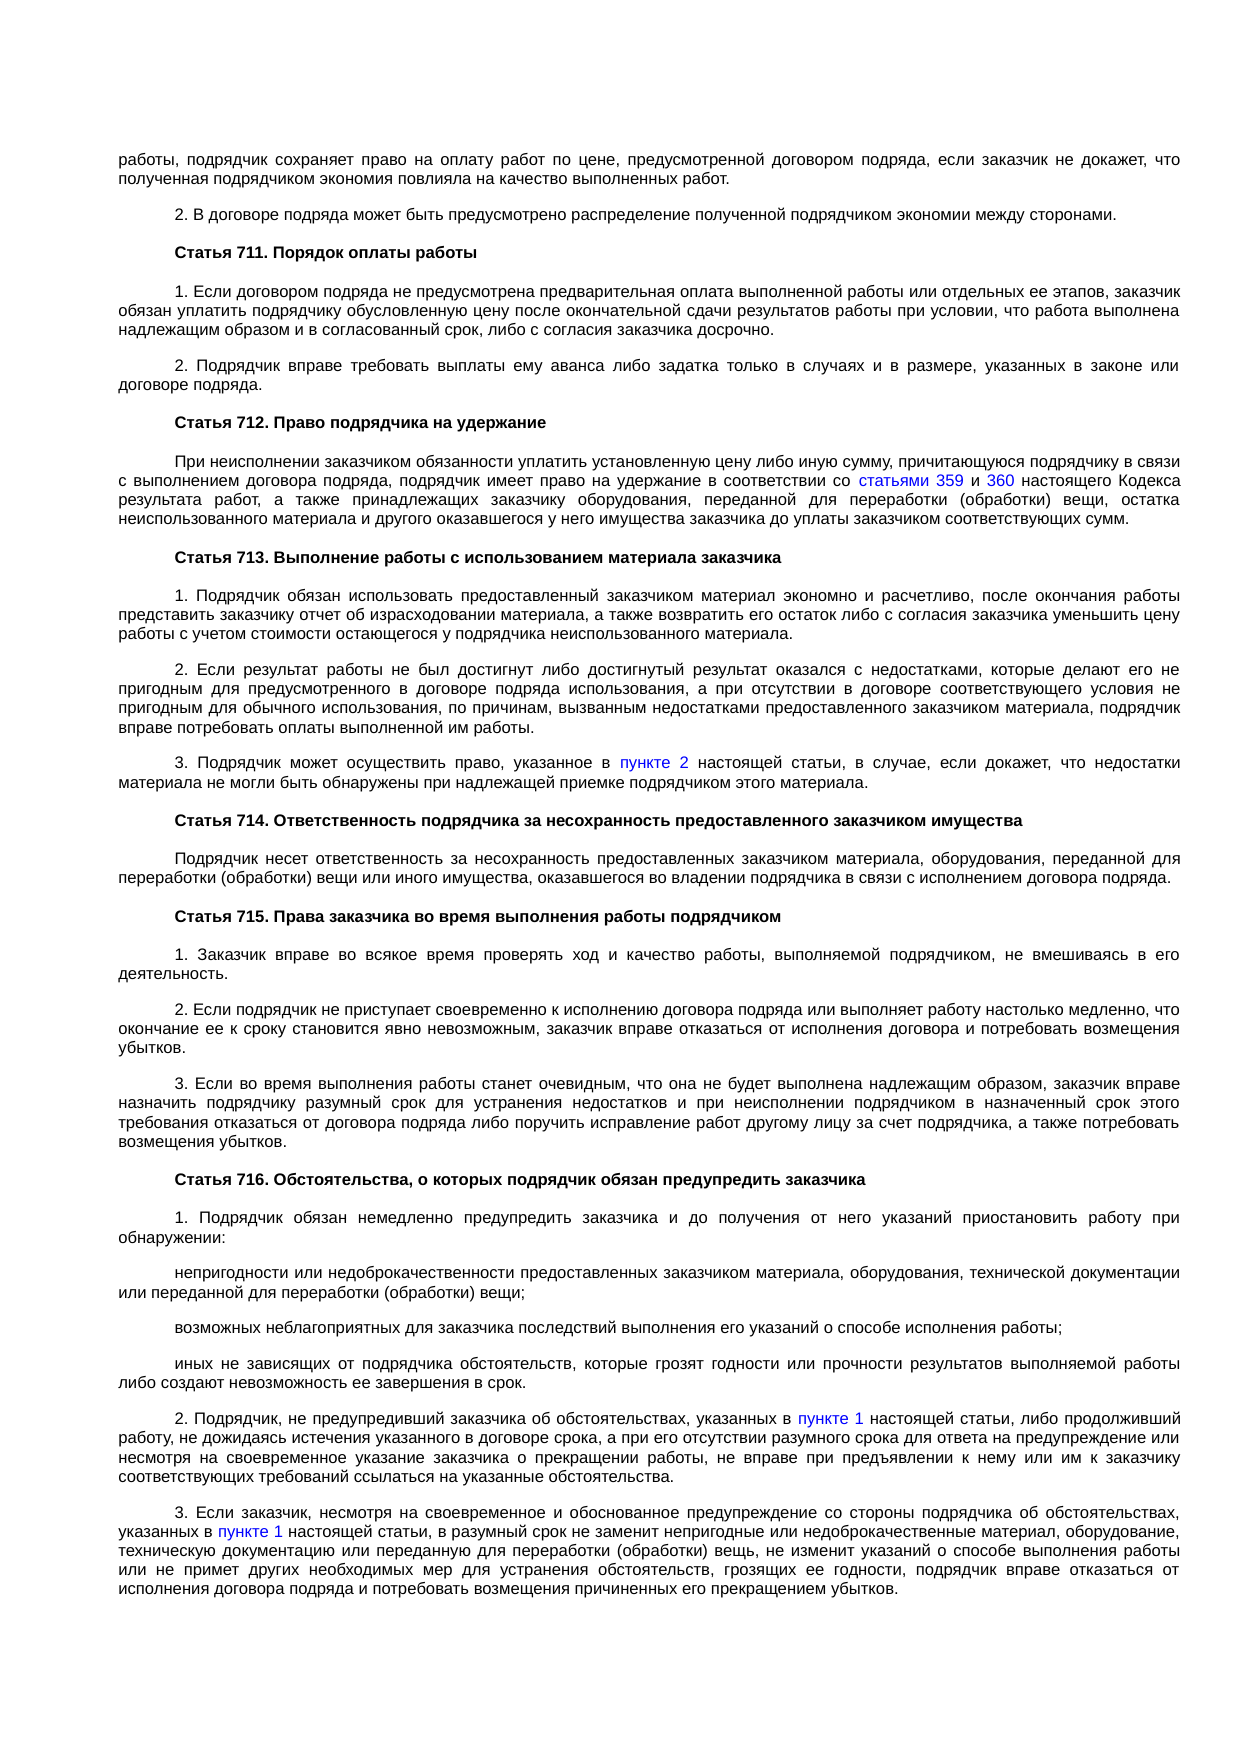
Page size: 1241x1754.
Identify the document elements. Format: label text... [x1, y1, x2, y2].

text 2. Подрядчик вправе требовать выплаты ему аванса либо задатка только в случаях и в размере, указанных в законе или договоре подряда. [118, 356, 1181, 394]
text 1. Подрядчик обязан использовать предоставленный заказчиком материал экономно и расчетливо, после окончания работы представить заказчику отчет об израсходовании материала, а также возвратить его остаток либо с согласия заказчика уменьшить цену работы с учетом стоимости остающегося у подрядчика неиспользованного материала. [118, 586, 1181, 643]
text При неисполнении заказчиком обязанности уплатить установленную цену либо иную сумму, причитающуюся подрядчику в связи с выполнением договора подряда, подрядчик имеет право на удержание в соответствии со статьями 359 и 360 настоящего Кодекса результата работ, а также принадлежащих заказчику оборудования, переданной для переработки (обработки) вещи, остатка неиспользованного материала и другого оказавшегося у него имущества заказчика до уплаты заказчиком соответствующих сумм. [118, 452, 1181, 528]
text работы, подрядчик сохраняет право на оплату работ по цене, предусмотренной договором подряда, если заказчик не докажет, что полученная подрядчиком экономия повлияла на качество выполненных работ. [118, 150, 1181, 188]
subtitle Статья 714. Ответственность подрядчика за несохранность предоставленного заказчиком имущества [118, 811, 1181, 830]
text иных не зависящих от подрядчика обстоятельств, которые грозят годности или прочности результатов выполняемой работы либо создают невозможность ее завершения в срок. [118, 1354, 1181, 1392]
subtitle Статья 713. Выполнение работы с использованием материала заказчика [118, 547, 1181, 567]
subtitle Статья 716. Обстоятельства, о которых подрядчик обязан предупредить заказчика [118, 1170, 1181, 1189]
text возможных неблагоприятных для заказчика последствий выполнения его указаний о способе исполнения работы; [118, 1318, 1181, 1337]
subtitle Статья 711. Порядок оплаты работы [118, 243, 1181, 262]
text 3. Подрядчик может осуществить право, указанное в пункте 2 настоящей статьи, в случае, если докажет, что недостатки материала не могли быть обнаружены при надлежащей приемке подрядчиком этого материала. [118, 753, 1181, 792]
text 2. Если подрядчик не приступает своевременно к исполнению договора подряда или выполняет работу настолько медленно, что окончание ее к сроку становится явно невозможным, заказчик вправе отказаться от исполнения договора и потребовать возмещения убытков. [118, 1000, 1181, 1057]
text 3. Если заказчик, несмотря на своевременное и обоснованное предупреждение со стороны подрядчика об обстоятельствах, указанных в пункте 1 настоящей статьи, в разумный срок не заменит непригодные или недоброкачественные материал, оборудование, техническую документацию или переданную для переработки (обработки) вещь, не изменит указаний о способе выполнения работы или не примет других необходимых мер для устранения обстоятельств, грозящих ее годности, подрядчик вправе отказаться от исполнения договора подряда и потребовать возмещения причиненных его прекращением убытков. [118, 1502, 1181, 1598]
text 1. Заказчик вправе во всякое время проверять ход и качество работы, выполняемой подрядчиком, не вмешиваясь в его деятельность. [118, 945, 1181, 983]
text 3. Если во время выполнения работы станет очевидным, что она не будет выполнена надлежащим образом, заказчик вправе назначить подрядчику разумный срок для устранения недостатков и при неисполнении подрядчиком в назначенный срок этого требования отказаться от договора подряда либо поручить исправление работ другому лицу за счет подрядчика, а также потребовать возмещения убытков. [118, 1074, 1181, 1151]
text 2. В договоре подряда может быть предусмотрено распределение полученной подрядчиком экономии между сторонами. [118, 205, 1181, 224]
text 1. Если договором подряда не предусмотрена предварительная оплата выполненной работы или отдельных ее этапов, заказчик обязан уплатить подрядчику обусловленную цену после окончательной сдачи результатов работы при условии, что работа выполнена надлежащим образом и в согласованный срок, либо с согласия заказчика досрочно. [118, 282, 1181, 339]
text 2. Подрядчик, не предупредивший заказчика об обстоятельствах, указанных в пункте 1 настоящей статьи, либо продолживший работу, не дожидаясь истечения указанного в договоре срока, а при его отсутствии разумного срока для ответа на предупреждение или несмотря на своевременное указание заказчика о прекращении работы, не вправе при предъявлении к нему или им к заказчику соответствующих требований ссылаться на указанные обстоятельства. [118, 1409, 1181, 1486]
subtitle Статья 712. Право подрядчика на удержание [118, 413, 1181, 432]
text 1. Подрядчик обязан немедленно предупредить заказчика и до получения от него указаний приостановить работу при обнаружении: [118, 1208, 1181, 1247]
text непригодности или недоброкачественности предоставленных заказчиком материала, оборудования, технической документации или переданной для переработки (обработки) вещи; [118, 1263, 1181, 1302]
text 2. Если результат работы не был достигнут либо достигнутый результат оказался с недостатками, которые делают его не пригодным для предусмотренного в договоре подряда использования, а при отсутствии в договоре соответствующего условия не пригодным для обычного использования, по причинам, вызванным недостатками предоставленного заказчиком материала, подрядчик вправе потребовать оплаты выполненной им работы. [118, 660, 1181, 737]
text Подрядчик несет ответственность за несохранность предоставленных заказчиком материала, оборудования, переданной для переработки (обработки) вещи или иного имущества, оказавшегося во владении подрядчика в связи с исполнением договора подряда. [118, 849, 1181, 887]
subtitle Статья 715. Права заказчика во время выполнения работы подрядчиком [118, 907, 1181, 926]
